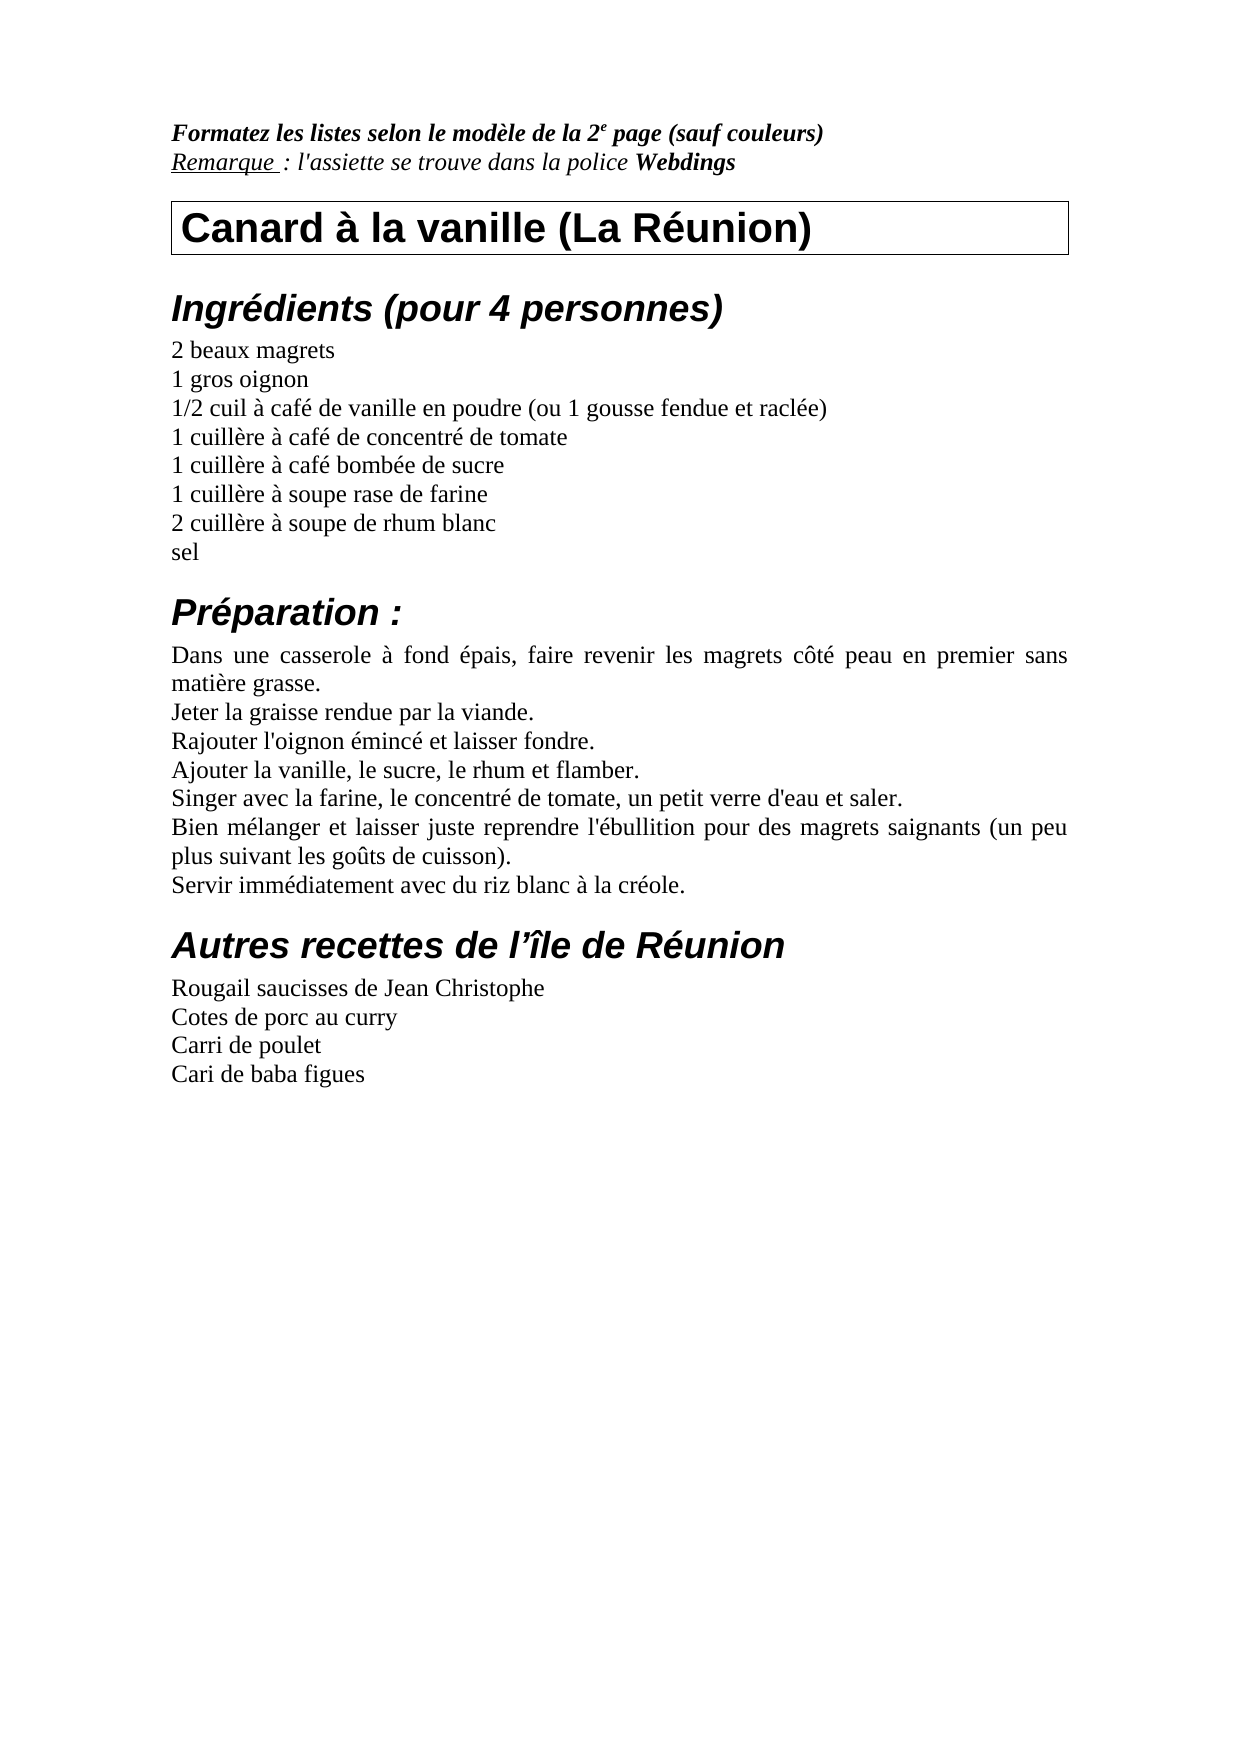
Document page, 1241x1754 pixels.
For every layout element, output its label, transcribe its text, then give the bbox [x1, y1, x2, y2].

text 2 cuillère à soupe de rhum blanc [171, 508, 1069, 537]
text Dans une casserole à fond épais, faire revenir les magrets côté peau en premier sans matière grasse. [171, 640, 1069, 697]
subtitle Autres recettes de l’île de Réunion [171, 923, 1069, 967]
text 1 gros oignon [171, 364, 1069, 393]
text Carri de poulet [171, 1030, 1069, 1059]
text Bien mélanger et laisser juste reprendre l'ébullition pour des magrets saignants (un peu plus suivant les goûts de cuisson). [171, 812, 1069, 870]
text sel [171, 537, 1069, 565]
text 1 cuillère à soupe rase de farine [171, 479, 1069, 508]
text Remarque : l'assiette se trouve dans la police Webdings [171, 147, 1069, 176]
text 1 cuillère à café de concentré de tomate [171, 422, 1069, 450]
text Cotes de porc au curry [171, 1002, 1069, 1030]
text Singer avec la farine, le concentré de tomate, un petit verre d'eau et saler. [171, 783, 1069, 812]
subtitle Préparation : [171, 590, 1069, 633]
text Formatez les listes selon le modèle de la 2e page (sauf couleurs) [171, 118, 1069, 147]
subtitle Canard à la vanille (La Réunion) [172, 202, 1068, 254]
text Jeter la graisse rendue par la viande. [171, 697, 1069, 726]
text Servir immédiatement avec du riz blanc à la créole. [171, 870, 1069, 898]
text Ajouter la vanille, le sucre, le rhum et flamber. [171, 755, 1069, 783]
text Rougail saucisses de Jean Christophe [171, 973, 1069, 1002]
text 1/2 cuil à café de vanille en poudre (ou 1 gousse fendue et raclée) [171, 393, 1069, 422]
subtitle Ingrédients (pour 4 personnes) [171, 286, 1069, 329]
text 2 beaux magrets [171, 335, 1069, 364]
text Cari de baba figues [171, 1059, 1069, 1088]
text 1 cuillère à café bombée de sucre [171, 450, 1069, 479]
text Rajouter l'oignon émincé et laisser fondre. [171, 726, 1069, 755]
